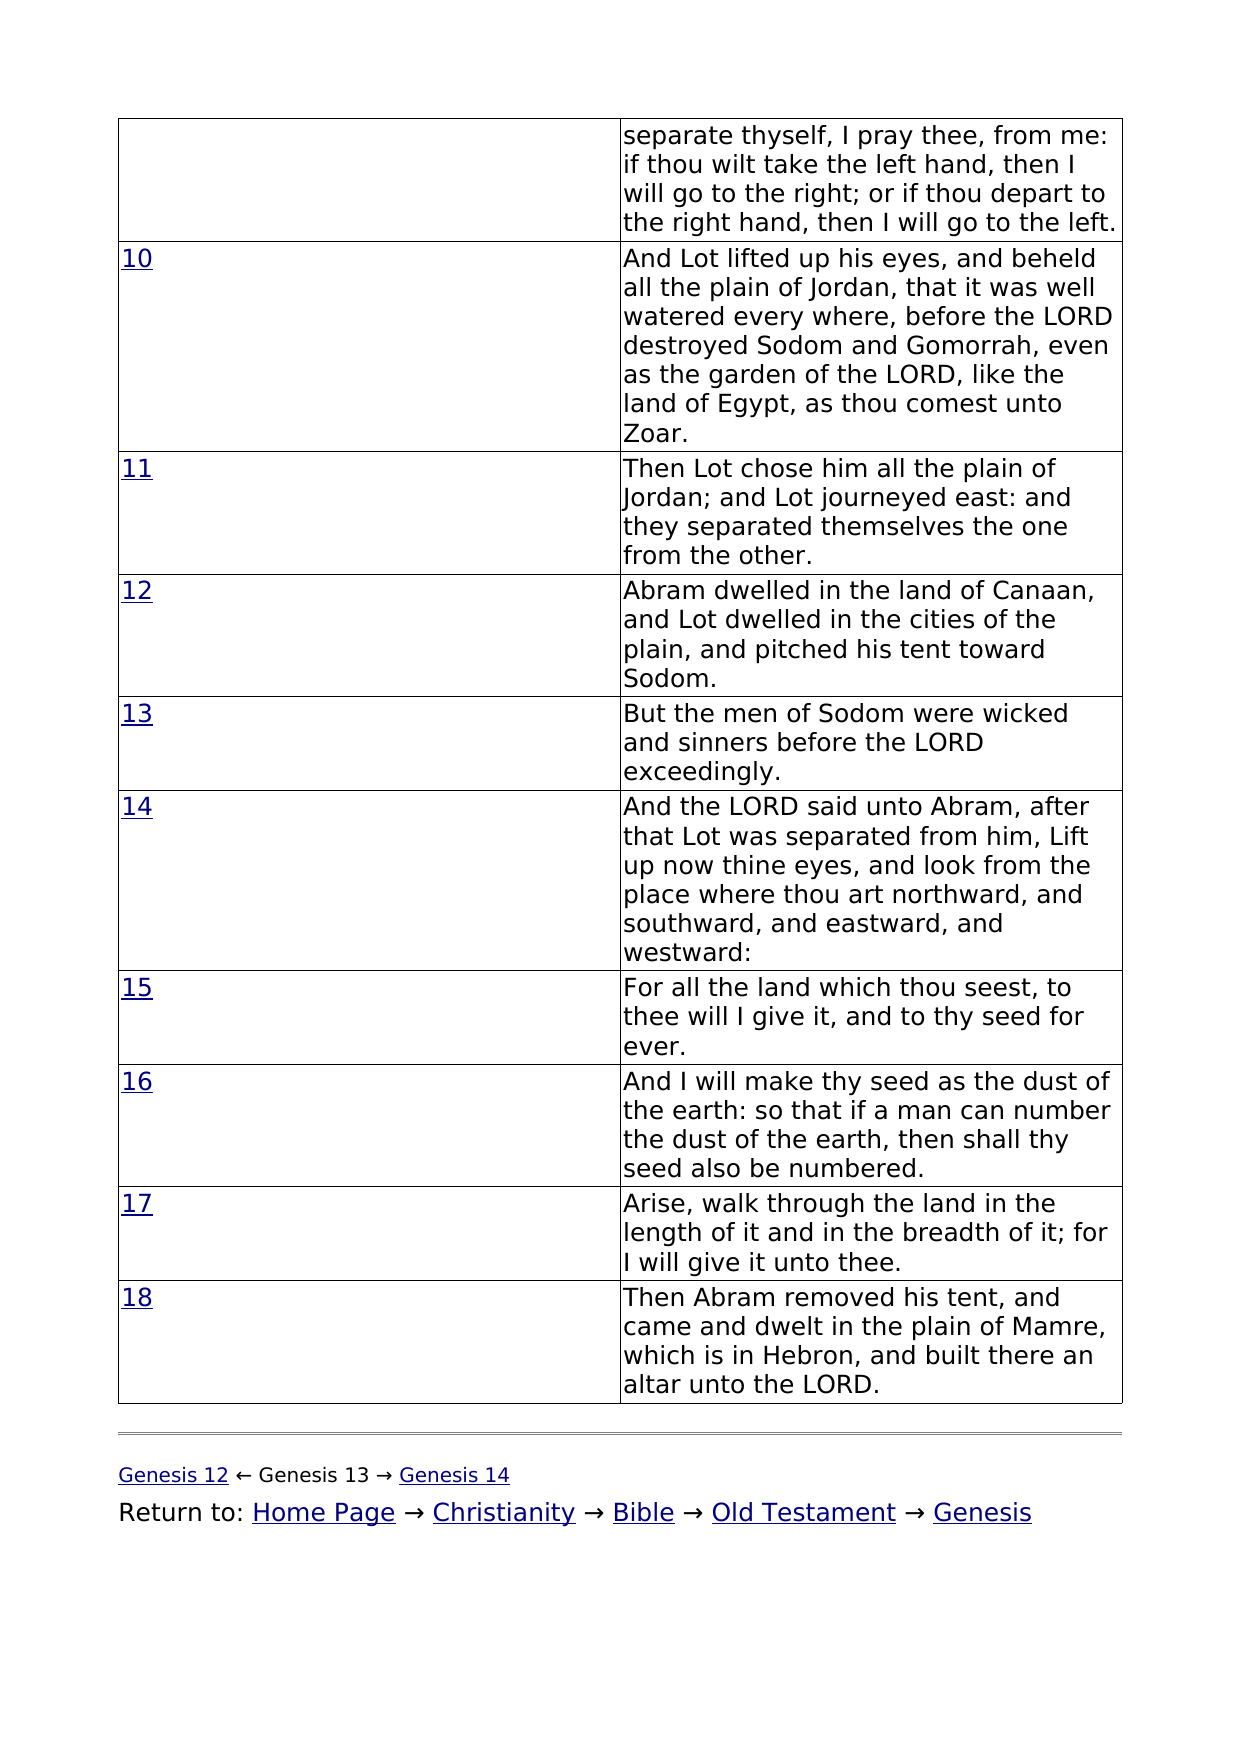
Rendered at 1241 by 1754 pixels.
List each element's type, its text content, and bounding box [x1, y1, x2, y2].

text Genesis 12 ← Genesis 13 → Genesis 14 [118, 1464, 1122, 1498]
text Return to: Home Page → Christianity → Bible → Old Testament → Genesis [118, 1498, 1122, 1527]
table_cell And I will make thy seed as the dust of the earth: so that if a man can number the dust of the earth, then shall thy seed also be numbered. [621, 1065, 1122, 1186]
table_cell Then Lot chose him all the plain of Jordan; and Lot journeyed east: and they separated themselves the one from the other. [621, 452, 1122, 573]
table_cell 13 [119, 697, 620, 789]
table_cell Arise, walk through the land in the length of it and in the breadth of it; for I will give it unto thee. [621, 1187, 1122, 1280]
table_cell 18 [119, 1281, 620, 1402]
table_cell 12 [119, 575, 620, 696]
table_cell 11 [119, 452, 620, 573]
table_cell And the LORD said unto Abram, after that Lot was separated from him, Lift up now thine eyes, and look from the place where thou art northward, and southward, and eastward, and westward: [621, 791, 1122, 970]
table_cell 10 [119, 242, 620, 451]
table_cell For all the land which thou seest, to thee will I give it, and to thy seed for ever. [621, 971, 1122, 1064]
table_cell Then Abram removed his tent, and came and dwelt in the plain of Mamre, which is in Hebron, and built there an altar unto the LORD. [621, 1281, 1122, 1402]
table_cell And Lot lifted up his eyes, and beheld all the plain of Jordan, that it was well watered every where, before the LORD destroyed Sodom and Gomorrah, even as the garden of the LORD, like the land of Egypt, as thou comest unto Zoar. [621, 242, 1122, 451]
table_cell But the men of Sodom were wicked and sinners before the LORD exceedingly. [621, 697, 1122, 789]
table_cell 15 [119, 971, 620, 1064]
table_cell [119, 119, 620, 241]
table_cell 17 [119, 1187, 620, 1280]
table_cell 16 [119, 1065, 620, 1186]
table_cell Abram dwelled in the land of Canaan, and Lot dwelled in the cities of the plain, and pitched his tent toward Sodom. [621, 575, 1122, 696]
table_cell separate thyself, I pray thee, from me: if thou wilt take the left hand, then I will go to the right; or if thou depart to the right hand, then I will go to the left. [621, 119, 1122, 241]
table_cell 14 [119, 791, 620, 970]
